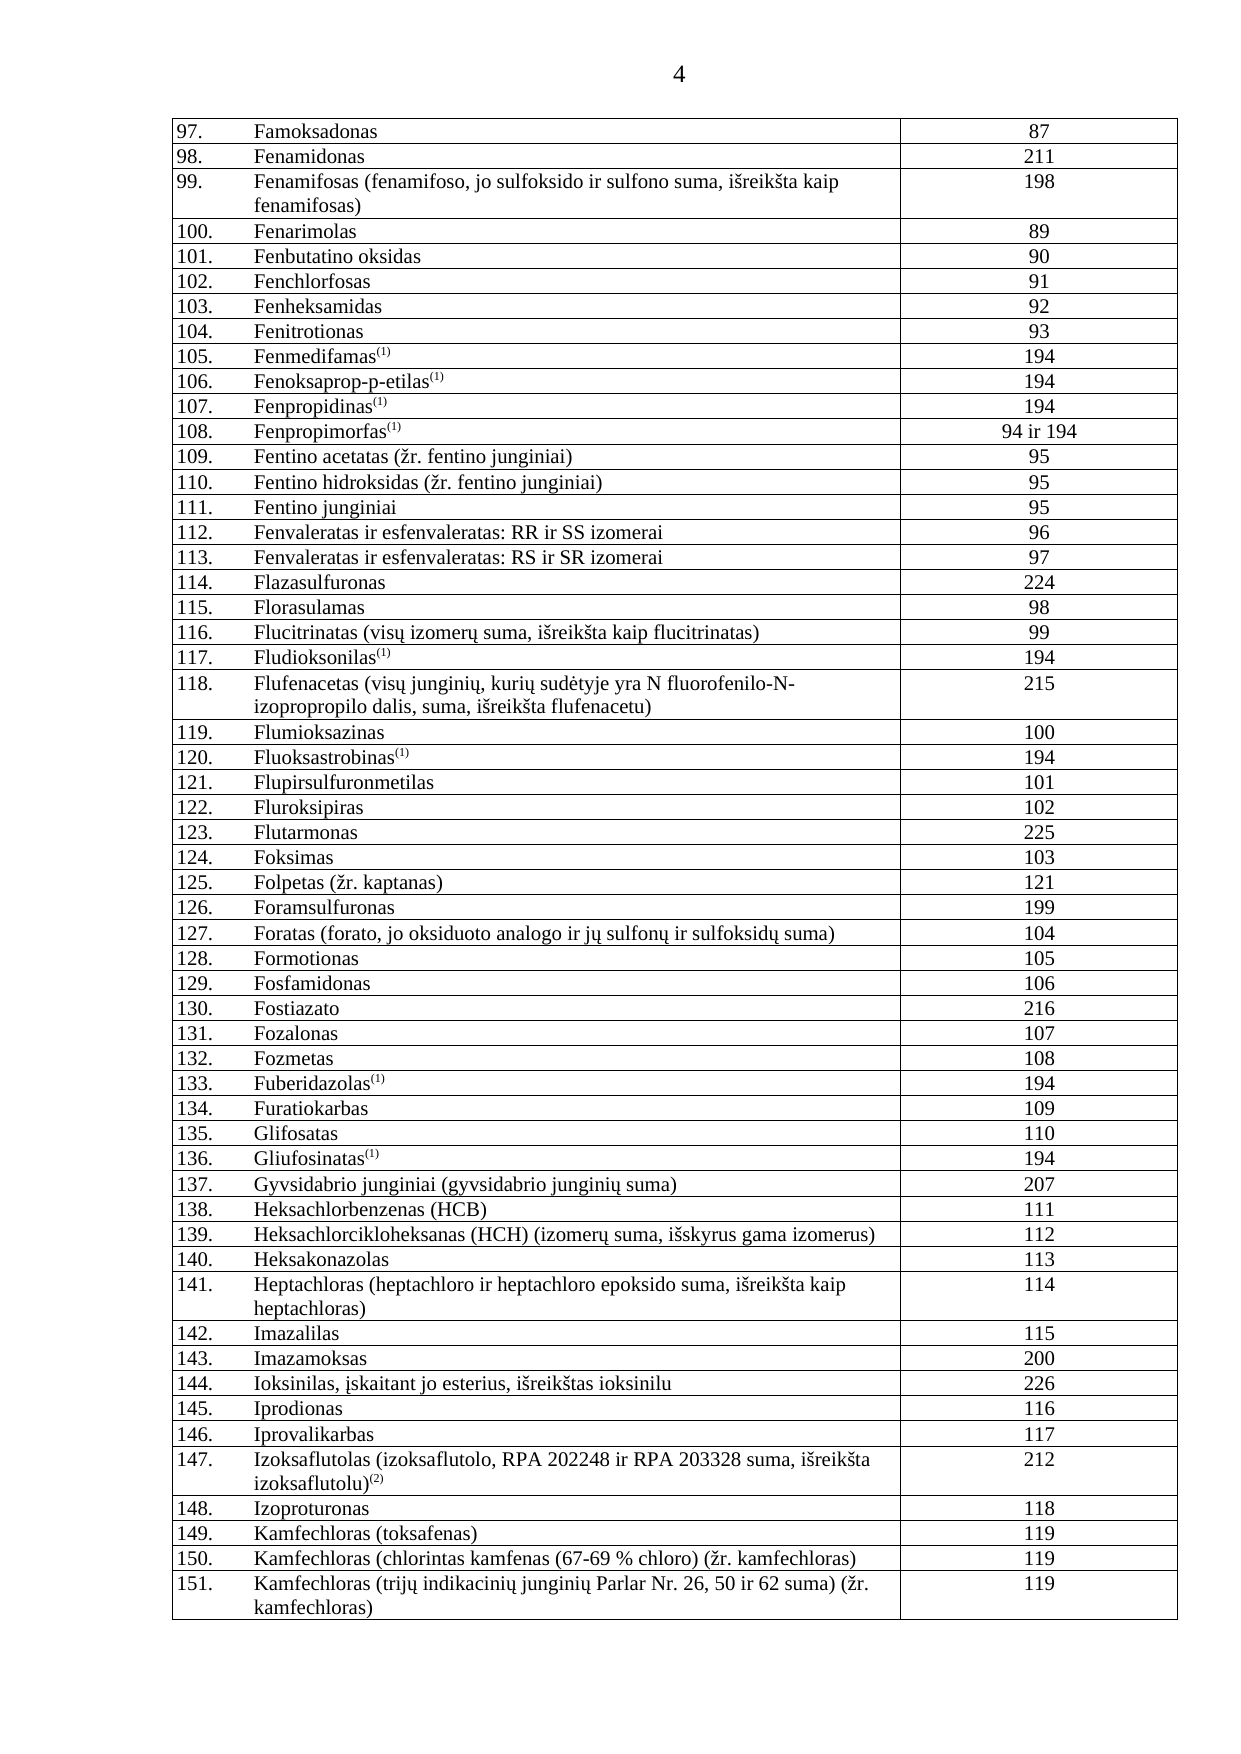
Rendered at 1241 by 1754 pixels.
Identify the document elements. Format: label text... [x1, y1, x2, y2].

table_cell 138. [245, 1197, 249, 1221]
table_cell 104 [1173, 920, 1177, 944]
table_cell 109. [245, 445, 249, 468]
table_cell 98 [901, 595, 905, 619]
table_cell 119 [1173, 1521, 1177, 1545]
table_cell 105. [245, 344, 249, 368]
table_cell 114 [901, 1272, 1177, 1320]
table_cell 91 [901, 269, 905, 293]
table_cell 95 [1173, 495, 1177, 519]
table_cell 139. [245, 1222, 249, 1246]
table_cell 107 [1173, 1021, 1177, 1045]
table_cell 101. [245, 244, 249, 268]
table_cell 140. [245, 1247, 249, 1271]
table_cell 194 [1173, 1146, 1177, 1170]
table_cell 103. [245, 294, 249, 318]
table_cell 144. [245, 1371, 249, 1395]
table_cell 87 [901, 119, 905, 143]
table_cell 116 [901, 1396, 905, 1420]
table_cell 207 [1173, 1171, 1177, 1196]
table_cell 106. [245, 369, 249, 393]
table_cell 128. [245, 946, 249, 969]
table_cell 118 [1173, 1496, 1177, 1520]
table_cell 108. [245, 419, 249, 443]
table_cell 194 [901, 1071, 905, 1095]
table_cell 121 [1173, 870, 1177, 894]
table_cell 118 [901, 1496, 905, 1520]
table_cell 211 [1173, 144, 1177, 168]
table_cell 137. [245, 1171, 249, 1196]
table_cell 224 [901, 570, 905, 594]
table_cell 127. [245, 920, 249, 944]
table_cell 104. [245, 319, 249, 343]
table_cell 115 [901, 1321, 905, 1345]
table_cell 90 [1173, 244, 1177, 268]
table_cell 126. [245, 895, 249, 919]
table_cell 145. [245, 1396, 249, 1420]
table_cell 121 [901, 870, 905, 894]
table_cell 135. [245, 1121, 249, 1145]
table_cell 102 [1173, 795, 1177, 819]
table_cell 142. [245, 1321, 249, 1345]
table_cell 194 [901, 1146, 905, 1170]
table_cell 215 [901, 670, 1177, 718]
table_cell 211 [901, 144, 905, 168]
table_cell 95 [1173, 445, 1177, 468]
table_cell 119 [1173, 1546, 1177, 1570]
table_cell 111. [245, 495, 249, 519]
table_cell 198 [901, 169, 1177, 217]
table_cell 87 [1173, 119, 1177, 143]
table_cell 95 [901, 445, 905, 468]
table_cell 194 [901, 745, 905, 769]
table_cell 116. [245, 620, 249, 644]
table_cell 97 [901, 545, 905, 569]
table_cell 212 [901, 1447, 1177, 1495]
table_cell 90 [901, 244, 905, 268]
table_cell 119 [901, 1546, 905, 1570]
table_cell 225 [901, 820, 905, 844]
table_cell 115. [245, 595, 249, 619]
table_cell 111 [1173, 1197, 1177, 1221]
table_cell 98 [1173, 595, 1177, 619]
table_cell 147. [173, 1447, 249, 1495]
table_cell 100. [245, 219, 249, 243]
table_cell 96 [901, 520, 905, 544]
table_cell 131. [245, 1021, 249, 1045]
table_cell 199 [1173, 895, 1177, 919]
table_cell 109 [901, 1096, 905, 1120]
table_cell 103 [1173, 845, 1177, 869]
table_cell 194 [1173, 394, 1177, 418]
table_cell 103 [901, 845, 905, 869]
table_cell 121. [245, 770, 249, 794]
table_cell 132. [245, 1046, 249, 1070]
table_cell 113 [901, 1247, 905, 1271]
table_cell 89 [901, 219, 905, 243]
table_cell 105 [901, 946, 905, 969]
table_cell 194 [901, 344, 905, 368]
table_cell 92 [1173, 294, 1177, 318]
table_cell 226 [901, 1371, 905, 1395]
table_cell 101 [1173, 770, 1177, 794]
table_cell 108 [901, 1046, 905, 1070]
table_cell 194 [1173, 369, 1177, 393]
table_cell 102. [245, 269, 249, 293]
table_cell 112. [245, 520, 249, 544]
table_cell 95 [901, 495, 905, 519]
table_cell 119 [901, 1521, 905, 1545]
table_cell 93 [1173, 319, 1177, 343]
table_cell 194 [1173, 645, 1177, 669]
table_cell 117 [901, 1421, 905, 1446]
table_cell 104 [901, 920, 905, 944]
table_cell 93 [901, 319, 905, 343]
table_cell 216 [901, 996, 905, 1020]
table_cell 143. [245, 1346, 249, 1370]
table_cell 114. [245, 570, 249, 594]
table_cell 141. [173, 1272, 249, 1320]
table_cell 89 [1173, 219, 1177, 243]
table_cell 113. [245, 545, 249, 569]
table_cell 118. [173, 670, 249, 718]
table_cell 99 [901, 620, 905, 644]
table_cell 109 [1173, 1096, 1177, 1120]
table_cell 224 [1173, 570, 1177, 594]
table_cell 101 [901, 770, 905, 794]
table_cell 216 [1173, 996, 1177, 1020]
table_cell 97. [245, 119, 249, 143]
table_cell 194 [901, 369, 905, 393]
table_cell 113 [1173, 1247, 1177, 1271]
table_cell 120. [245, 745, 249, 769]
table_cell 117 [1173, 1421, 1177, 1446]
table_cell 149. [245, 1521, 249, 1545]
table_cell 199 [901, 895, 905, 919]
table_cell 148. [245, 1496, 249, 1520]
table_cell 95 [1173, 470, 1177, 494]
table_cell 136. [245, 1146, 249, 1170]
table_cell 130. [245, 996, 249, 1020]
table_cell 112 [1173, 1222, 1177, 1246]
table_cell 106 [901, 971, 905, 995]
table_cell 226 [1173, 1371, 1177, 1395]
table_cell 207 [901, 1171, 905, 1196]
table_cell 119. [245, 720, 249, 744]
table_cell 117. [245, 645, 249, 669]
table_cell 194 [901, 394, 905, 418]
table_cell 122. [245, 795, 249, 819]
table_cell 100 [901, 720, 905, 744]
table_cell 99. [173, 169, 249, 217]
table_cell 96 [1173, 520, 1177, 544]
table_cell 108 [1173, 1046, 1177, 1070]
table_cell 194 [1173, 344, 1177, 368]
table_cell 151. [173, 1571, 249, 1619]
table_cell 116 [1173, 1396, 1177, 1420]
table_cell 119 [901, 1571, 1177, 1619]
table_cell 225 [1173, 820, 1177, 844]
table_cell 194 [1173, 1071, 1177, 1095]
table_cell 98. [245, 144, 249, 168]
table_cell 91 [1173, 269, 1177, 293]
table_cell 107 [901, 1021, 905, 1045]
table_cell 134. [245, 1096, 249, 1120]
table_cell 115 [1173, 1321, 1177, 1345]
table_cell 100 [1173, 720, 1177, 744]
table_cell 112 [901, 1222, 905, 1246]
table_cell 133. [245, 1071, 249, 1095]
table_cell 194 [1173, 745, 1177, 769]
table_cell 97 [1173, 545, 1177, 569]
table_cell 92 [901, 294, 905, 318]
table_cell 106 [1173, 971, 1177, 995]
table_cell 129. [245, 971, 249, 995]
table_cell 124. [245, 845, 249, 869]
table_cell 105 [1173, 946, 1177, 969]
table_cell 111 [901, 1197, 905, 1221]
table_cell 200 [901, 1346, 905, 1370]
table_cell 102 [901, 795, 905, 819]
table_cell 110. [245, 470, 249, 494]
table_cell 123. [245, 820, 249, 844]
table_cell 95 [901, 470, 905, 494]
table_cell 146. [245, 1421, 249, 1446]
table_cell 150. [245, 1546, 249, 1570]
table_cell 194 [901, 645, 905, 669]
table_cell 107. [245, 394, 249, 418]
table_cell 125. [245, 870, 249, 894]
table_cell 110 [1173, 1121, 1177, 1145]
table_cell 200 [1173, 1346, 1177, 1370]
table_cell 99 [1173, 620, 1177, 644]
table_cell 110 [901, 1121, 905, 1145]
